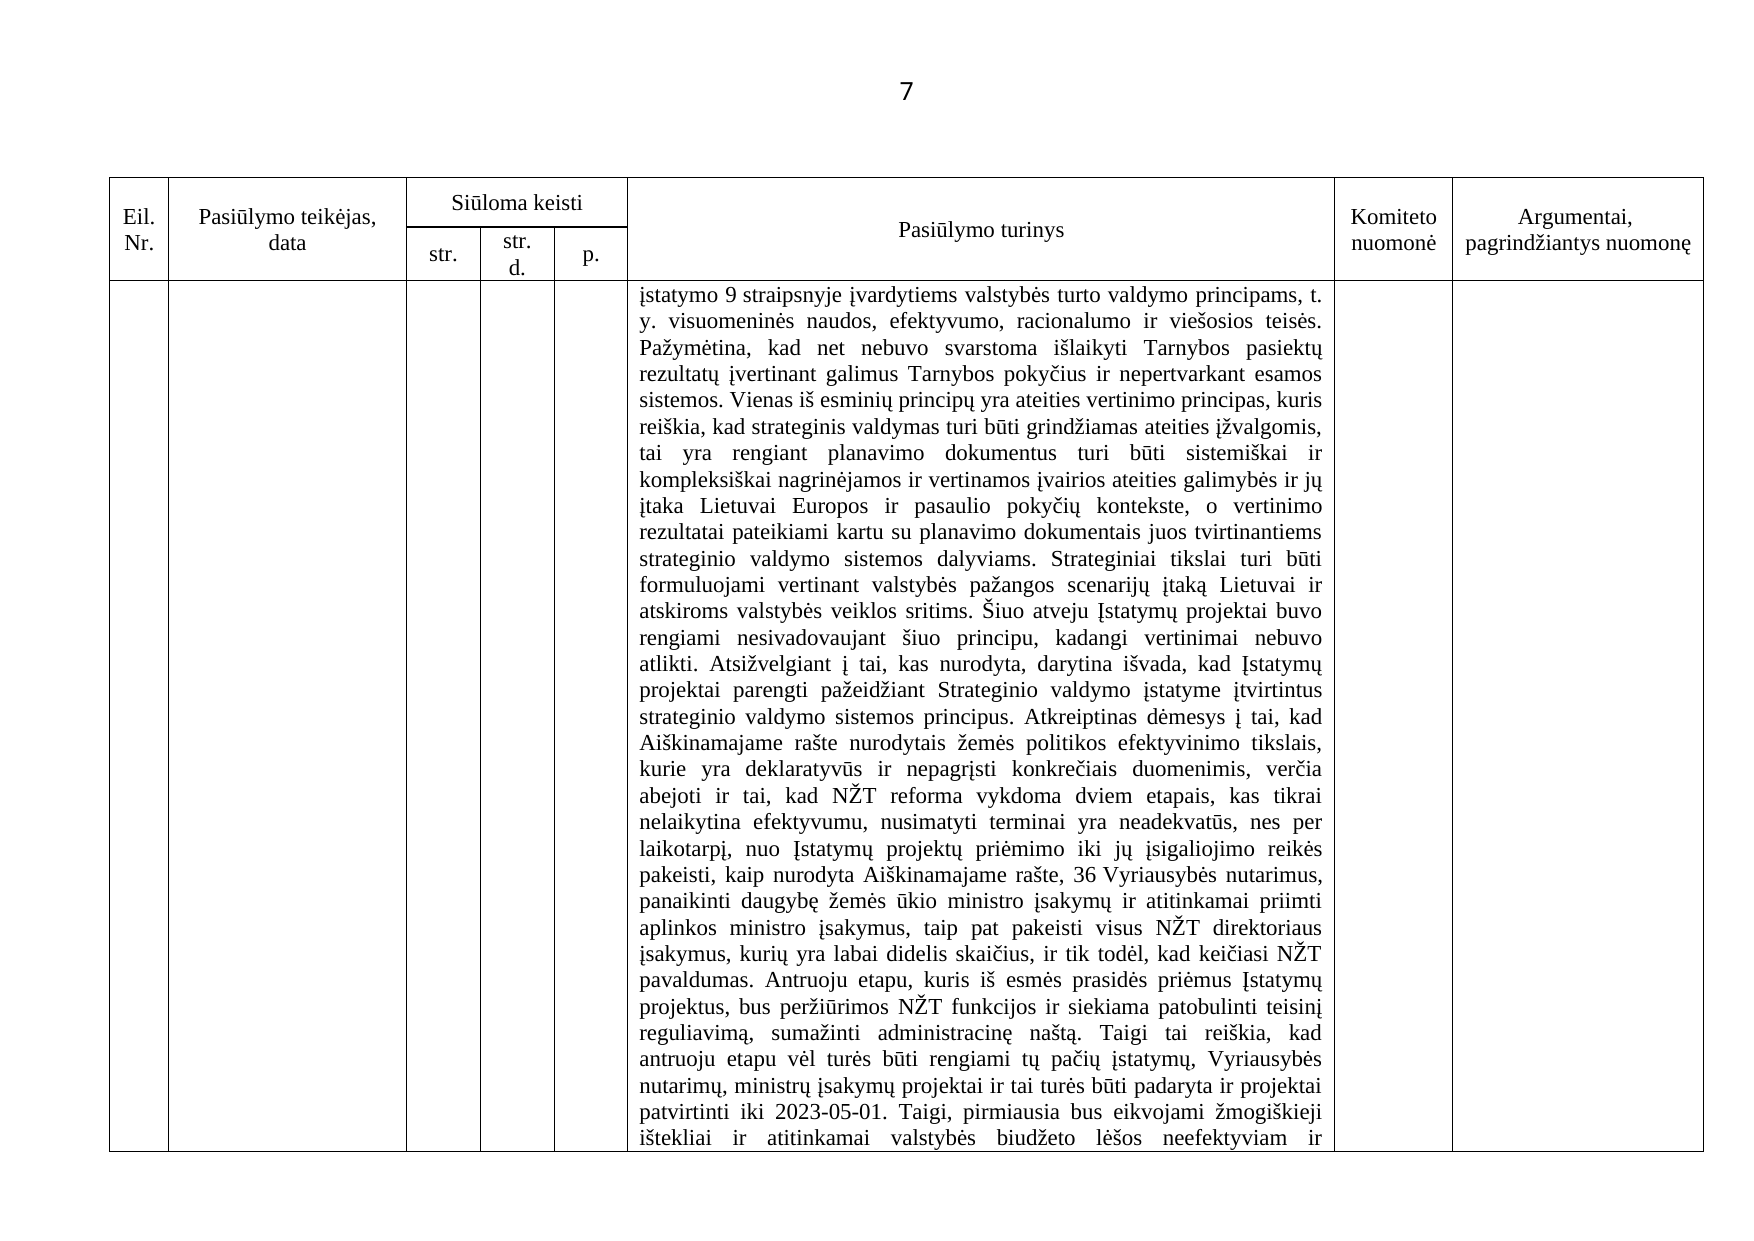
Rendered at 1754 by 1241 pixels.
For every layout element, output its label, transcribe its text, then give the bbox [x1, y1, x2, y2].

table_cell įstatymo 9 straipsnyje įvardytiems valstybės turto valdymo principams, t. y. visuomeninės naudos, efektyvumo, racionalumo ir viešosios teisės. Pažymėtina, kad net nebuvo svarstoma išlaikyti Tarnybos pasiektų rezultatų įvertinant galimus Tarnybos pokyčius ir nepertvarkant esamos sistemos. Vienas iš esminių principų yra ateities vertinimo principas, kuris reiškia, kad strateginis valdymas turi būti grindžiamas ateities įžvalgomis, tai yra rengiant planavimo dokumentus turi būti sistemiškai ir kompleksiškai nagrinėjamos ir vertinamos įvairios ateities galimybės ir jų įtaka Lietuvai Europos ir pasaulio pokyčių kontekste, o vertinimo rezultatai pateikiami kartu su planavimo dokumentais juos tvirtinantiems strateginio valdymo sistemos dalyviams. Strateginiai tikslai turi būti formuluojami vertinant valstybės pažangos scenarijų įtaką Lietuvai ir atskiroms valstybės veiklos sritims. Šiuo atveju Įstatymų projektai buvo rengiami nesivadovaujant šiuo principu, kadangi vertinimai nebuvo atlikti. Atsižvelgiant į tai, kas nurodyta, darytina išvada, kad Įstatymų projektai parengti pažeidžiant Strateginio valdymo įstatyme įtvirtintus strateginio valdymo sistemos principus. Atkreiptinas dėmesys į tai, kad Aiškinamajame rašte nurodytais žemės politikos efektyvinimo tikslais, kurie yra deklaratyvūs ir nepagrįsti konkrečiais duomenimis, verčia abejoti ir tai, kad NŽT reforma vykdoma dviem etapais, kas tikrai nelaikytina efektyvumu, nusimatyti terminai yra neadekvatūs, nes per laikotarpį, nuo Įstatymų projektų priėmimo iki jų įsigaliojimo reikės pakeisti, kaip nurodyta Aiškinamajame rašte, 36 Vyriausybės nutarimus, panaikinti daugybę žemės ūkio ministro įsakymų ir atitinkamai priimti aplinkos ministro įsakymus, taip pat pakeisti visus NŽT direktoriaus įsakymus, kurių yra labai didelis skaičius, ir tik todėl, kad keičiasi NŽT pavaldumas. Antruoju etapu, kuris iš esmės prasidės priėmus Įstatymų projektus, bus peržiūrimos NŽT funkcijos ir siekiama patobulinti teisinį reguliavimą, sumažinti administracinę naštą. Taigi tai reiškia, kad antruoju etapu vėl turės būti rengiami tų pačių įstatymų, Vyriausybės nutarimų, ministrų įsakymų projektai ir tai turės būti padaryta ir projektai patvirtinti iki 2023-05-01. Taigi, pirmiausia bus eikvojami žmogiškieji ištekliai ir atitinkamai valstybės biudžeto lėšos neefektyviam ir [628, 281, 1334, 1151]
table_header Siūloma keisti [407, 178, 627, 226]
table_cell [555, 281, 627, 1151]
table_cell [110, 281, 168, 1151]
table_header Pasiūlymo turinys [628, 178, 1334, 280]
table_header Komiteto nuomonė [1335, 178, 1452, 280]
table_cell [169, 281, 406, 1151]
table_cell p. [555, 228, 627, 280]
table_header Argumentai, pagrindžiantys nuomonę [1453, 178, 1703, 280]
table_header Pasiūlymo teikėjas, data [169, 178, 406, 280]
table_cell str. [407, 228, 480, 280]
table_cell [1335, 281, 1452, 1151]
table_cell [407, 281, 480, 1151]
table_cell [1453, 281, 1703, 1151]
table_cell str. d. [481, 228, 554, 280]
table_header Eil. Nr. [110, 178, 168, 280]
table_cell [481, 281, 554, 1151]
